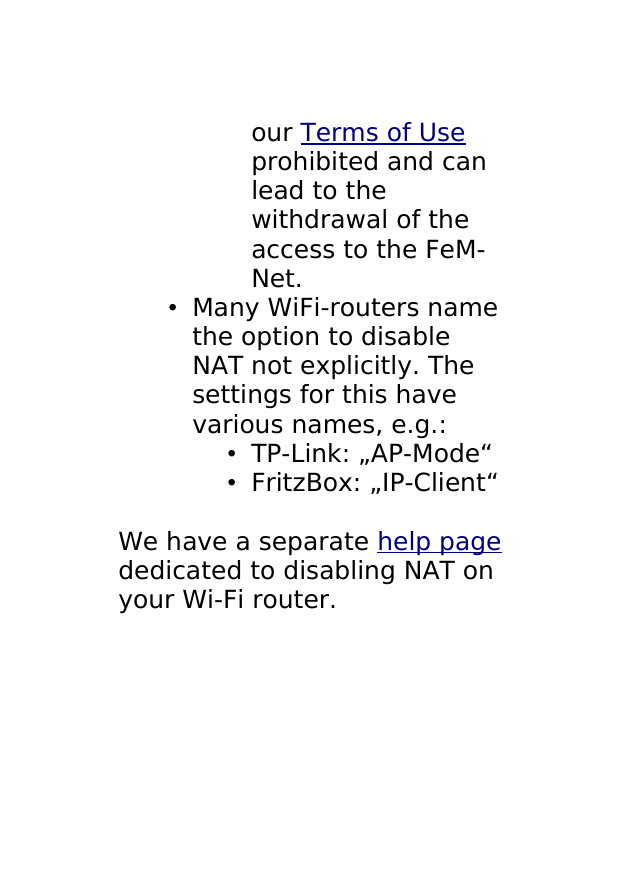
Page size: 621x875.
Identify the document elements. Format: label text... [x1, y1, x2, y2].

list TP-Link: „AP-Mode“ [236, 439, 502, 468]
list FritzBox: „IP-Client“ [236, 468, 502, 497]
list Many WiFi-routers name the option to disable NAT not explicitly. The settings for this have various names, e.g.: [177, 293, 502, 439]
list our Terms of Use prohibited and can lead to the withdrawal of the access to the FeM-Net. [236, 118, 502, 293]
text We have a separate help page dedicated to disabling NAT on your Wi-Fi router. [118, 527, 502, 614]
